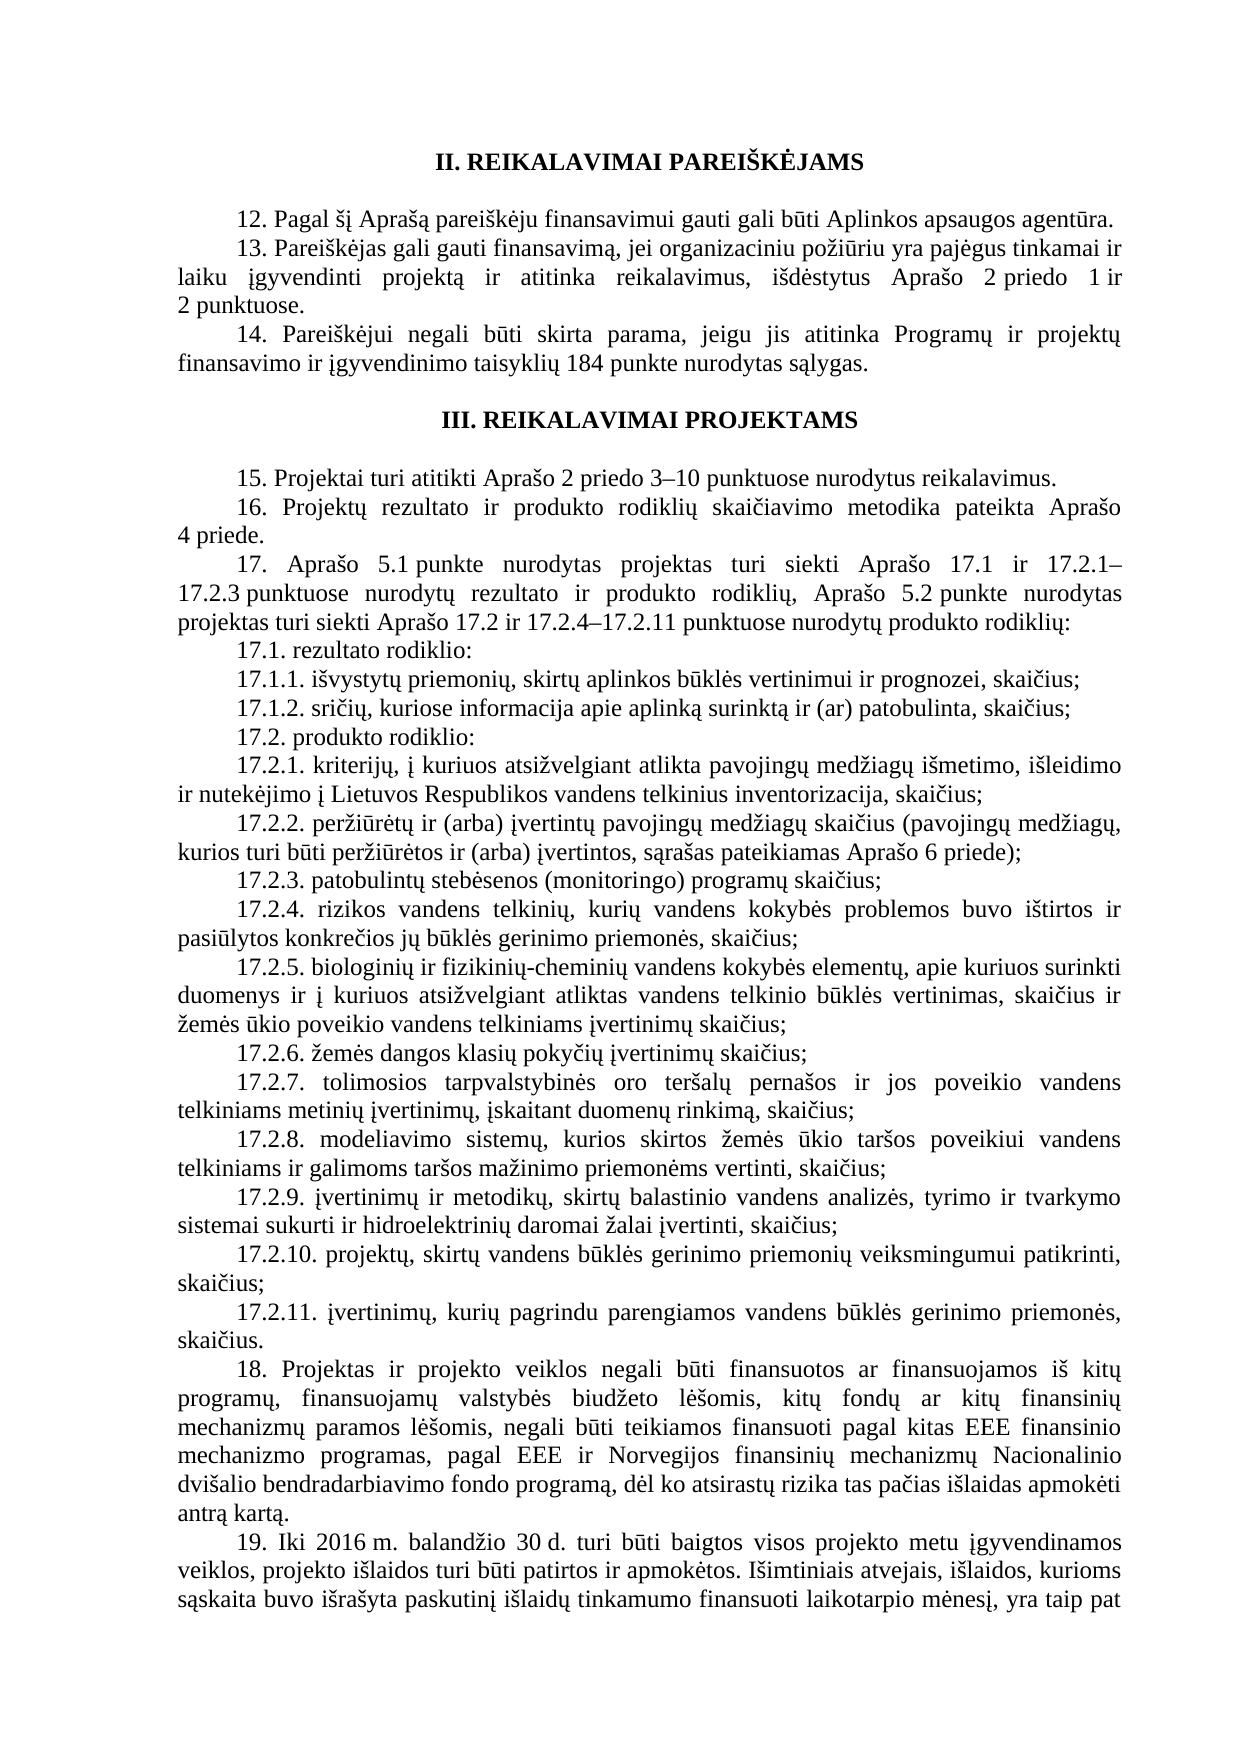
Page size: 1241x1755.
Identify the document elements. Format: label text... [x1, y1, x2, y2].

text 17.2.1. kriterijų, į kuriuos atsižvelgiant atlikta pavojingų medžiagų išmetimo, išleidimo ir nutekėjimo į Lietuvos Respublikos vandens telkinius inventorizacija, skaičius; [177, 751, 1122, 808]
text 17.2.9. įvertinimų ir metodikų, skirtų balastinio vandens analizės, tyrimo ir tvarkymo sistemai sukurti ir hidroelektrinių daromai žalai įvertinti, skaičius; [177, 1182, 1122, 1239]
text 17.2.4. rizikos vandens telkinių, kurių vandens kokybės problemos buvo ištirtos ir pasiūlytos konkrečios jų būklės gerinimo priemonės, skaičius; [177, 894, 1122, 952]
text 17.2.3. patobulintų stebėsenos (monitoringo) programų skaičius; [177, 866, 1122, 894]
text 17.1.2. sričių, kuriose informacija apie aplinką surinktą ir (ar) patobulinta, skaičius; [177, 693, 1122, 722]
text 17.2.8. modeliavimo sistemų, kurios skirtos žemės ūkio taršos poveikiui vandens telkiniams ir galimoms taršos mažinimo priemonėms vertinti, skaičius; [177, 1124, 1122, 1182]
text 13. Pareiškėjas gali gauti finansavimą, jei organizaciniu požiūriu yra pajėgus tinkamai ir laiku įgyvendinti projektą ir atitinka reikalavimus, išdėstytus Aprašo 2 priedo 1 ir 2 punktuose. [177, 233, 1122, 319]
text 17.1. rezultato rodiklio: [177, 636, 1122, 664]
text 17. Aprašo 5.1 punkte nurodytas projektas turi siekti Aprašo 17.1 ir 17.2.1–17.2.3 punktuose nurodytų rezultato ir produkto rodiklių, Aprašo 5.2 punkte nurodytas projektas turi siekti Aprašo 17.2 ir 17.2.4–17.2.11 punktuose nurodytų produkto rodiklių: [177, 549, 1122, 636]
text 17.2.6. žemės dangos klasių pokyčių įvertinimų skaičius; [177, 1038, 1122, 1067]
text III. REIKALAVIMAI PROJEKTAMS [177, 406, 1122, 434]
text 12. Pagal šį Aprašą pareiškėju finansavimui gauti gali būti Aplinkos apsaugos agentūra. [177, 204, 1122, 233]
text 17.2.2. peržiūrėtų ir (arba) įvertintų pavojingų medžiagų skaičius (pavojingų medžiagų, kurios turi būti peržiūrėtos ir (arba) įvertintos, sąrašas pateikiamas Aprašo 6 priede); [177, 808, 1122, 866]
text 19. Iki 2016 m. balandžio 30 d. turi būti baigtos visos projekto metu įgyvendinamos veiklos, projekto išlaidos turi būti patirtos ir apmokėtos. Išimtiniais atvejais, išlaidos, kurioms sąskaita buvo išrašyta paskutinį išlaidų tinkamumo finansuoti laikotarpio mėnesį, yra taip pat [177, 1527, 1122, 1613]
text 17.2. produkto rodiklio: [177, 722, 1122, 751]
text 17.2.5. biologinių ir fizikinių-cheminių vandens kokybės elementų, apie kuriuos surinkti duomenys ir į kuriuos atsižvelgiant atliktas vandens telkinio būklės vertinimas, skaičius ir žemės ūkio poveikio vandens telkiniams įvertinimų skaičius; [177, 952, 1122, 1038]
text 18. Projektas ir projekto veiklos negali būti finansuotos ar finansuojamos iš kitų programų, finansuojamų valstybės biudžeto lėšomis, kitų fondų ar kitų finansinių mechanizmų paramos lėšomis, negali būti teikiamos finansuoti pagal kitas EEE finansinio mechanizmo programas, pagal EEE ir Norvegijos finansinių mechanizmų Nacionalinio dvišalio bendradarbiavimo fondo programą, dėl ko atsirastų rizika tas pačias išlaidas apmokėti antrą kartą. [177, 1354, 1122, 1527]
text 17.1.1. išvystytų priemonių, skirtų aplinkos būklės vertinimui ir prognozei, skaičius; [177, 664, 1122, 693]
text 15. Projektai turi atitikti Aprašo 2 priedo 3–10 punktuose nurodytus reikalavimus. [177, 463, 1122, 492]
text 14. Pareiškėjui negali būti skirta parama, jeigu jis atitinka Programų ir projektų finansavimo ir įgyvendinimo taisyklių 184 punkte nurodytas sąlygas. [177, 319, 1122, 377]
text 16. Projektų rezultato ir produkto rodiklių skaičiavimo metodika pateikta Aprašo 4 priede. [177, 492, 1122, 549]
text II. REIKALAVIMAI PAREIŠKĖJAMS [177, 147, 1122, 176]
text 17.2.10. projektų, skirtų vandens būklės gerinimo priemonių veiksmingumui patikrinti, skaičius; [177, 1239, 1122, 1297]
text 17.2.11. įvertinimų, kurių pagrindu parengiamos vandens būklės gerinimo priemonės, skaičius. [177, 1297, 1122, 1354]
text 17.2.7. tolimosios tarpvalstybinės oro teršalų pernašos ir jos poveikio vandens telkiniams metinių įvertinimų, įskaitant duomenų rinkimą, skaičius; [177, 1067, 1122, 1124]
